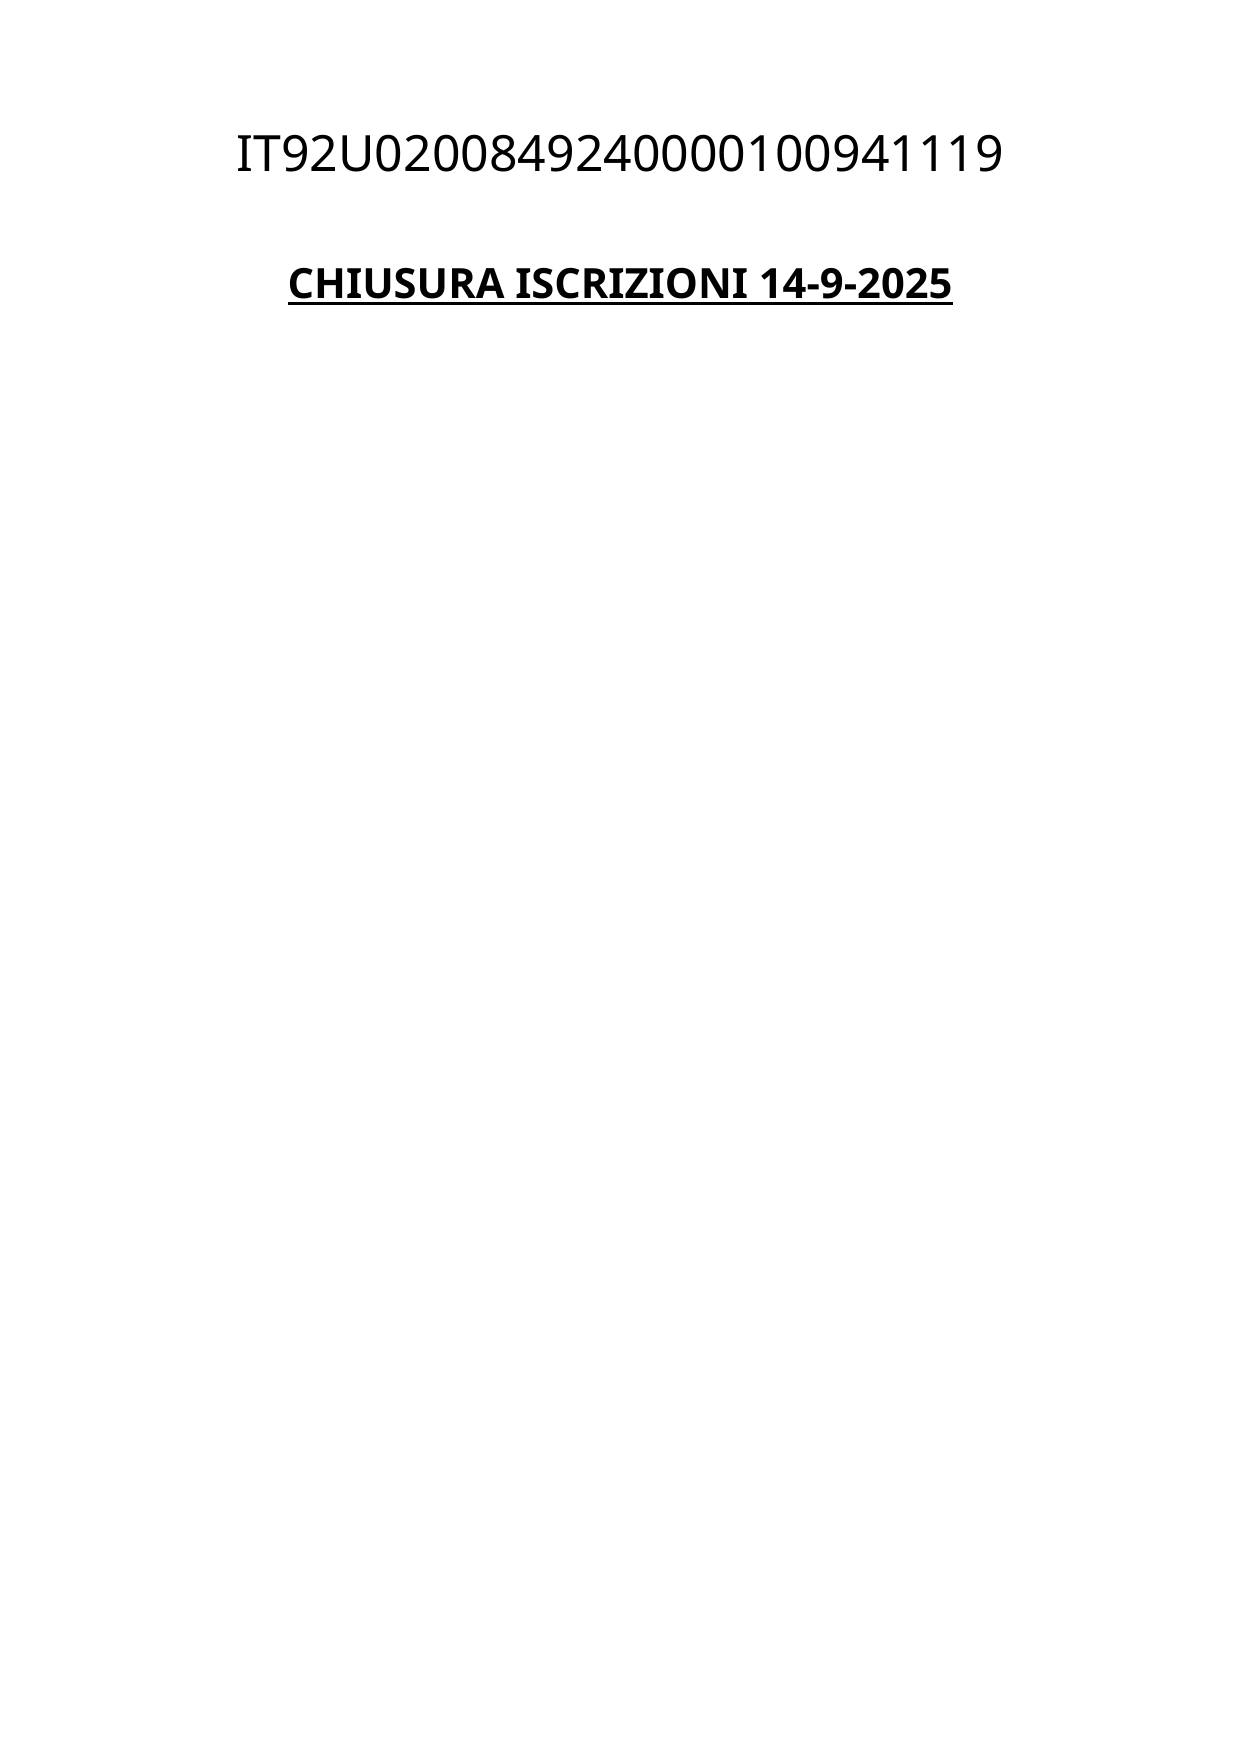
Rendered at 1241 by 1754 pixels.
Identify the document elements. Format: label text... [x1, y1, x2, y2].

text CHIUSURA ISCRIZIONI 14-9-2025 [118, 254, 1122, 311]
text IT92U0200849240000100941119 [118, 118, 1122, 186]
